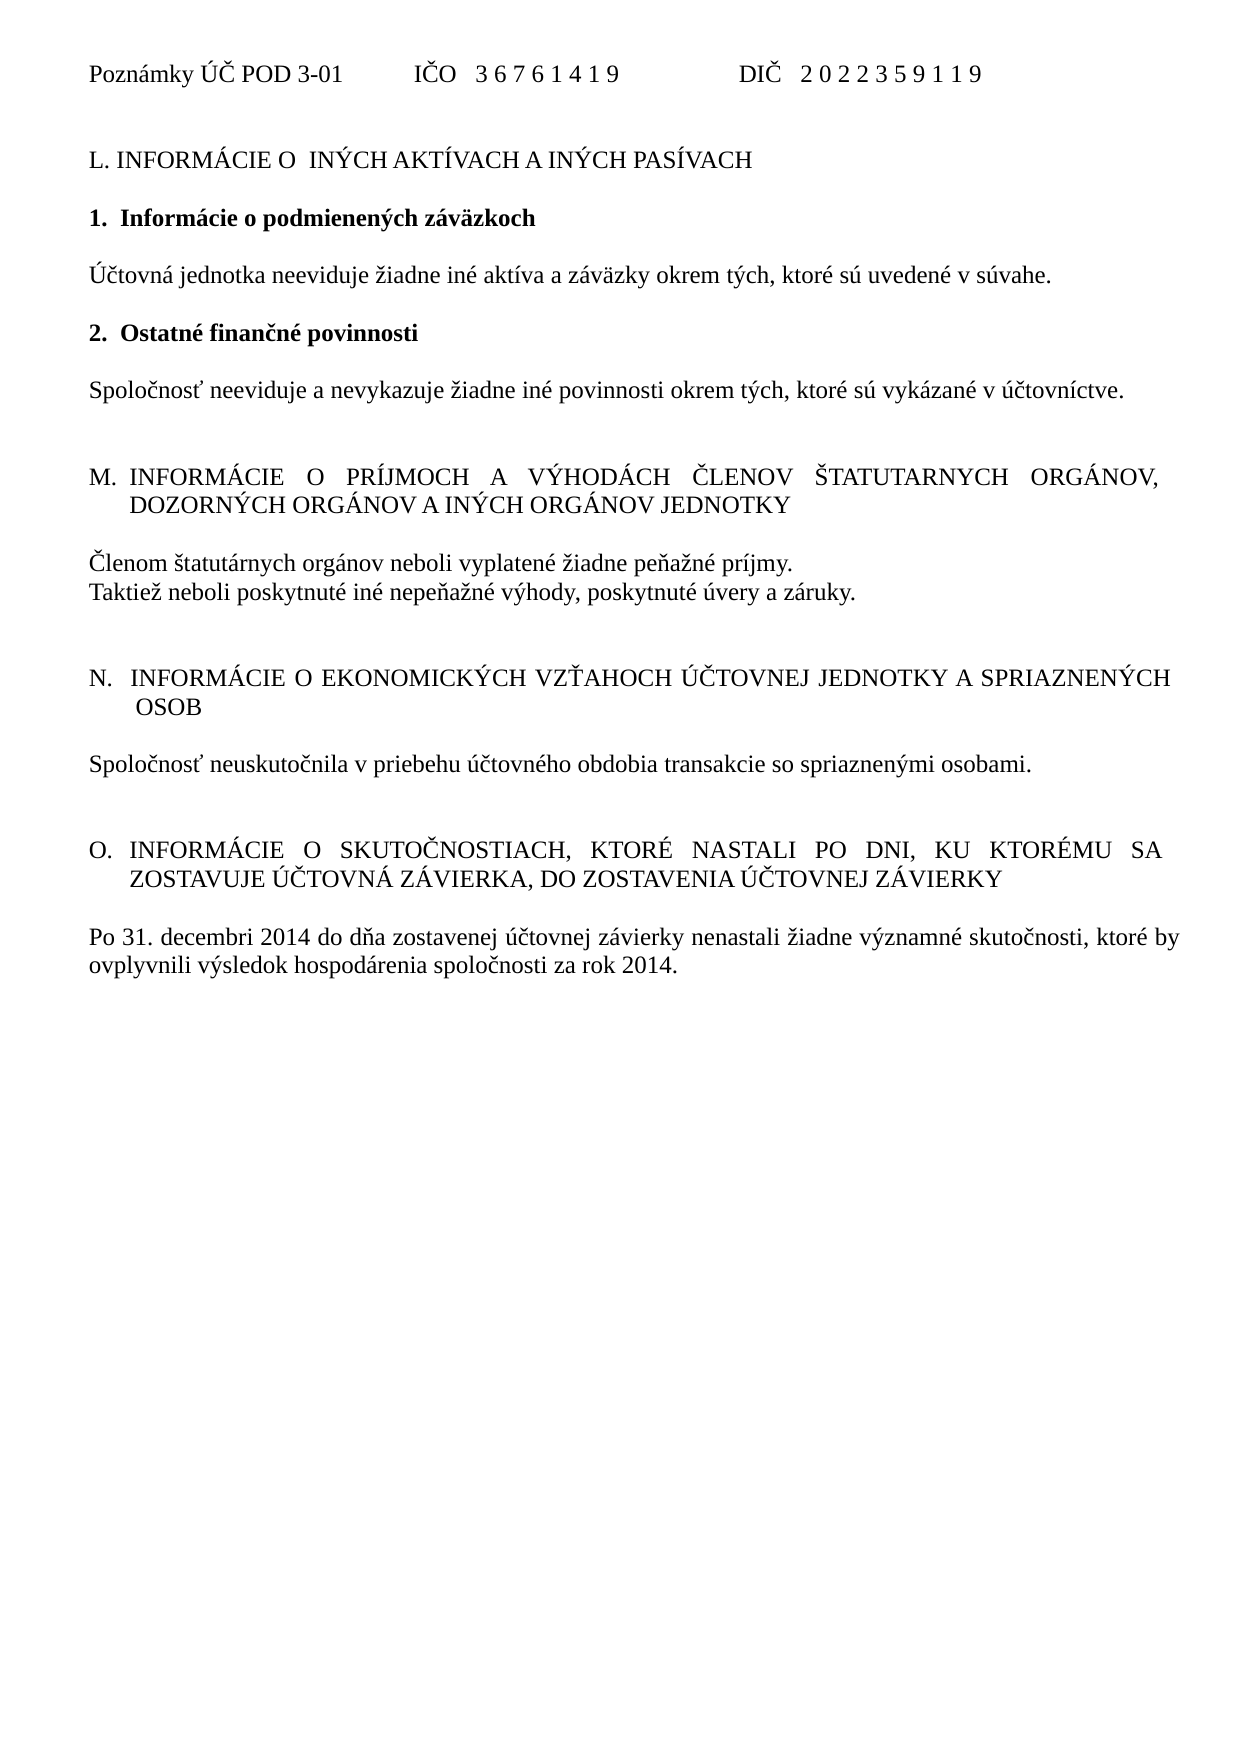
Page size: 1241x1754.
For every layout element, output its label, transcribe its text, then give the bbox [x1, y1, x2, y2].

text M. INFORMÁCIE O PRÍJMOCH A VÝHODÁCH ČLENOV ŠTATUTARNYCH ORGÁNOV, DOZORNÝCH ORGÁNOV A INÝCH ORGÁNOV JEDNOTKY [88, 462, 1181, 519]
text Spoločnosť neuskutočnila v priebehu účtovného obdobia transakcie so spriaznenými osobami. [88, 749, 1181, 778]
text Účtovná jednotka neeviduje žiadne iné aktíva a záväzky okrem tých, ktoré sú uvedené v súvahe. [88, 260, 1181, 289]
text 2. Ostatné finančné povinnosti [88, 318, 1181, 347]
text Poznámky ÚČ POD 3-01 IČO 3 6 7 6 1 4 1 9 DIČ 2 0 2 2 3 5 9 1 1 9 [88, 59, 1181, 88]
text N. INFORMÁCIE O EKONOMICKÝCH VZŤAHOCH ÚČTOVNEJ JEDNOTKY A SPRIAZNENÝCH OSOB [88, 663, 1181, 720]
text Po 31. decembri 2014 do dňa zostavenej účtovnej závierky nenastali žiadne významné skutočnosti, ktoré by ovplyvnili výsledok hospodárenia spoločnosti za rok 2014. [88, 922, 1181, 979]
text Spoločnosť neeviduje a nevykazuje žiadne iné povinnosti okrem tých, ktoré sú vykázané v účtovníctve. [88, 375, 1181, 404]
text L. INFORMÁCIE O INÝCH AKTÍVACH A INÝCH PASÍVACH [88, 145, 1181, 174]
text Členom štatutárnych orgánov neboli vyplatené žiadne peňažné príjmy. [88, 548, 1181, 577]
text O. INFORMÁCIE O SKUTOČNOSTIACH, KTORÉ NASTALI PO DNI, KU KTORÉMU SA ZOSTAVUJE ÚČTOVNÁ ZÁVIERKA, DO ZOSTAVENIA ÚČTOVNEJ ZÁVIERKY [88, 835, 1181, 893]
text Taktiež neboli poskytnuté iné nepeňažné výhody, poskytnuté úvery a záruky. [88, 577, 1181, 605]
text 1. Informácie o podmienených záväzkoch [88, 203, 1181, 232]
